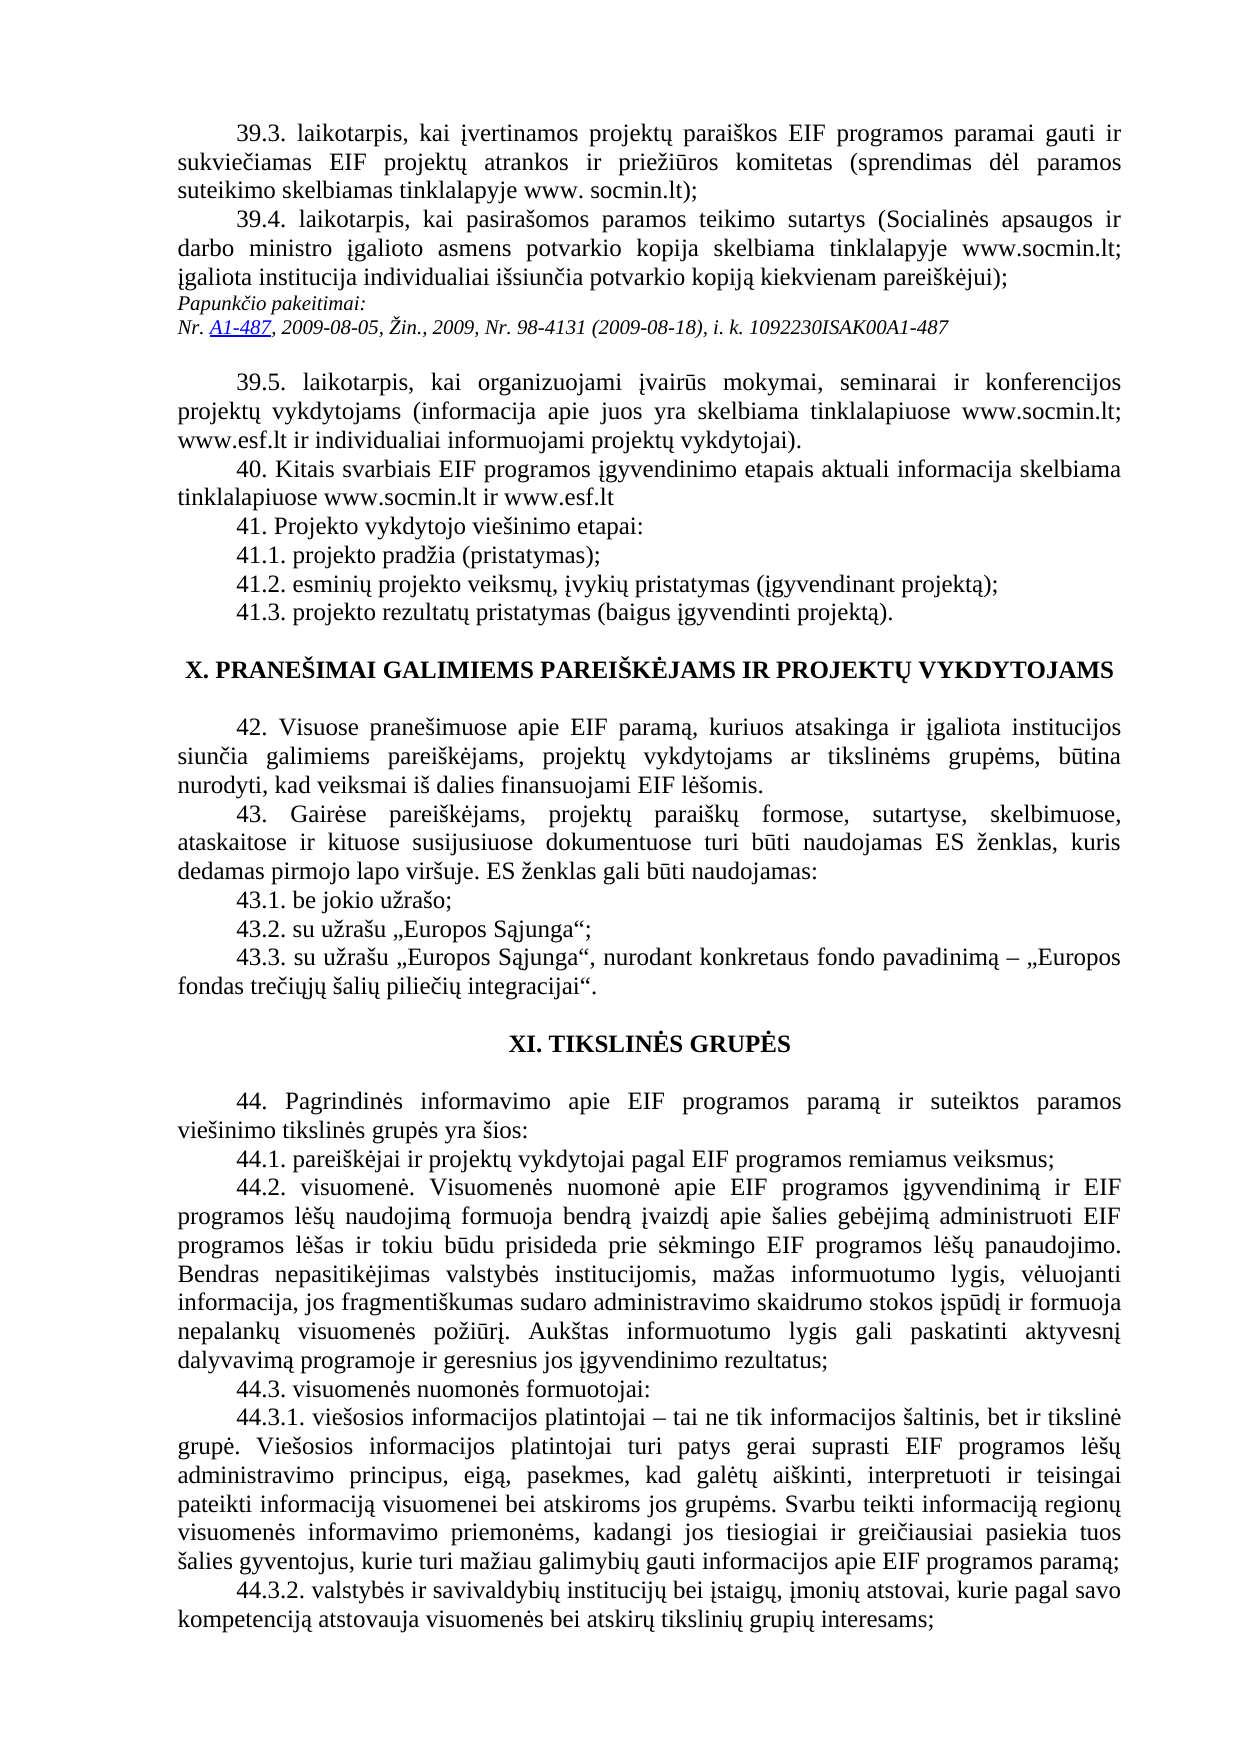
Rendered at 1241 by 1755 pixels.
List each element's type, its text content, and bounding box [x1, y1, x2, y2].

text 44. Pagrindinės informavimo apie EIF programos paramą ir suteiktos paramos viešinimo tikslinės grupės yra šios: [177, 1086, 1122, 1144]
text 43.3. su užrašu „Europos Sąjunga“, nurodant konkretaus fondo pavadinimą – „Europos fondas trečiųjų šalių piliečių integracijai“. [177, 942, 1122, 1000]
text 39.5. laikotarpis, kai organizuojami įvairūs mokymai, seminarai ir konferencijos projektų vykdytojams (informacija apie juos yra skelbiama tinklalapiuose www.socmin.lt; www.esf.lt ir individualiai informuojami projektų vykdytojai). [177, 367, 1122, 454]
text 42. Visuose pranešimuose apie EIF paramą, kuriuos atsakinga ir įgaliota institucijos siunčia galimiems pareiškėjams, projektų vykdytojams ar tikslinėms grupėms, būtina nurodyti, kad veiksmai iš dalies finansuojami EIF lėšomis. [177, 712, 1122, 799]
text X. PRANEŠIMAI GALIMIEMS PAREIŠKĖJAMS IR PROJEKTŲ VYKDYTOJAMS [177, 655, 1122, 684]
text 44.3.1. viešosios informacijos platintojai – tai ne tik informacijos šaltinis, bet ir tikslinė grupė. Viešosios informacijos platintojai turi patys gerai suprasti EIF programos lėšų administravimo principus, eigą, pasekmes, kad galėtų aiškinti, interpretuoti ir teisingai pateikti informaciją visuomenei bei atskiroms jos grupėms. Svarbu teikti informaciją regionų visuomenės informavimo priemonėms, kadangi jos tiesiogiai ir greičiausiai pasiekia tuos šalies gyventojus, kurie turi mažiau galimybių gauti informacijos apie EIF programos paramą; [177, 1402, 1122, 1575]
text 43. Gairėse pareiškėjams, projektų paraiškų formose, sutartyse, skelbimuose, ataskaitose ir kituose susijusiuose dokumentuose turi būti naudojamas ES ženklas, kuris dedamas pirmojo lapo viršuje. ES ženklas gali būti naudojamas: [177, 799, 1122, 885]
text Papunkčio pakeitimai: [177, 291, 1122, 315]
text 44.3. visuomenės nuomonės formuotojai: [177, 1374, 1122, 1402]
text 44.2. visuomenė. Visuomenės nuomonė apie EIF programos įgyvendinimą ir EIF programos lėšų naudojimą formuoja bendrą įvaizdį apie šalies gebėjimą administruoti EIF programos lėšas ir tokiu būdu prisideda prie sėkmingo EIF programos lėšų panaudojimo. Bendras nepasitikėjimas valstybės institucijomis, mažas informuotumo lygis, vėluojanti informacija, jos fragmentiškumas sudaro administravimo skaidrumo stokos įspūdį ir formuoja nepalankų visuomenės požiūrį. Aukštas informuotumo lygis gali paskatinti aktyvesnį dalyvavimą programoje ir geresnius jos įgyvendinimo rezultatus; [177, 1172, 1122, 1374]
text Nr. A1-487, 2009-08-05, Žin., 2009, Nr. 98-4131 (2009-08-18), i. k. 1092230ISAK00A1-487 [177, 315, 1122, 339]
text 40. Kitais svarbiais EIF programos įgyvendinimo etapais aktuali informacija skelbiama tinklalapiuose www.socmin.lt ir www.esf.lt [177, 454, 1122, 511]
text 44.3.2. valstybės ir savivaldybių institucijų bei įstaigų, įmonių atstovai, kurie pagal savo kompetenciją atstovauja visuomenės bei atskirų tikslinių grupių interesams; [177, 1575, 1122, 1632]
text 43.1. be jokio užrašo; [177, 885, 1122, 914]
text 39.4. laikotarpis, kai pasirašomos paramos teikimo sutartys (Socialinės apsaugos ir darbo ministro įgalioto asmens potvarkio kopija skelbiama tinklalapyje www.socmin.lt; įgaliota institucija individualiai išsiunčia potvarkio kopiją kiekvienam pareiškėjui); [177, 204, 1122, 291]
text 41.1. projekto pradžia (pristatymas); [177, 540, 1122, 569]
text 43.2. su užrašu „Europos Sąjunga“; [177, 914, 1122, 942]
text 44.1. pareiškėjai ir projektų vykdytojai pagal EIF programos remiamus veiksmus; [177, 1144, 1122, 1172]
text 41. Projekto vykdytojo viešinimo etapai: [177, 511, 1122, 540]
text XI. TIKSLINĖS GRUPĖS [177, 1029, 1122, 1057]
text 41.2. esminių projekto veiksmų, įvykių pristatymas (įgyvendinant projektą); [177, 569, 1122, 597]
text 39.3. laikotarpis, kai įvertinamos projektų paraiškos EIF programos paramai gauti ir sukviečiamas EIF projektų atrankos ir priežiūros komitetas (sprendimas dėl paramos suteikimo skelbiamas tinklalapyje www. socmin.lt); [177, 118, 1122, 204]
text 41.3. projekto rezultatų pristatymas (baigus įgyvendinti projektą). [177, 597, 1122, 626]
